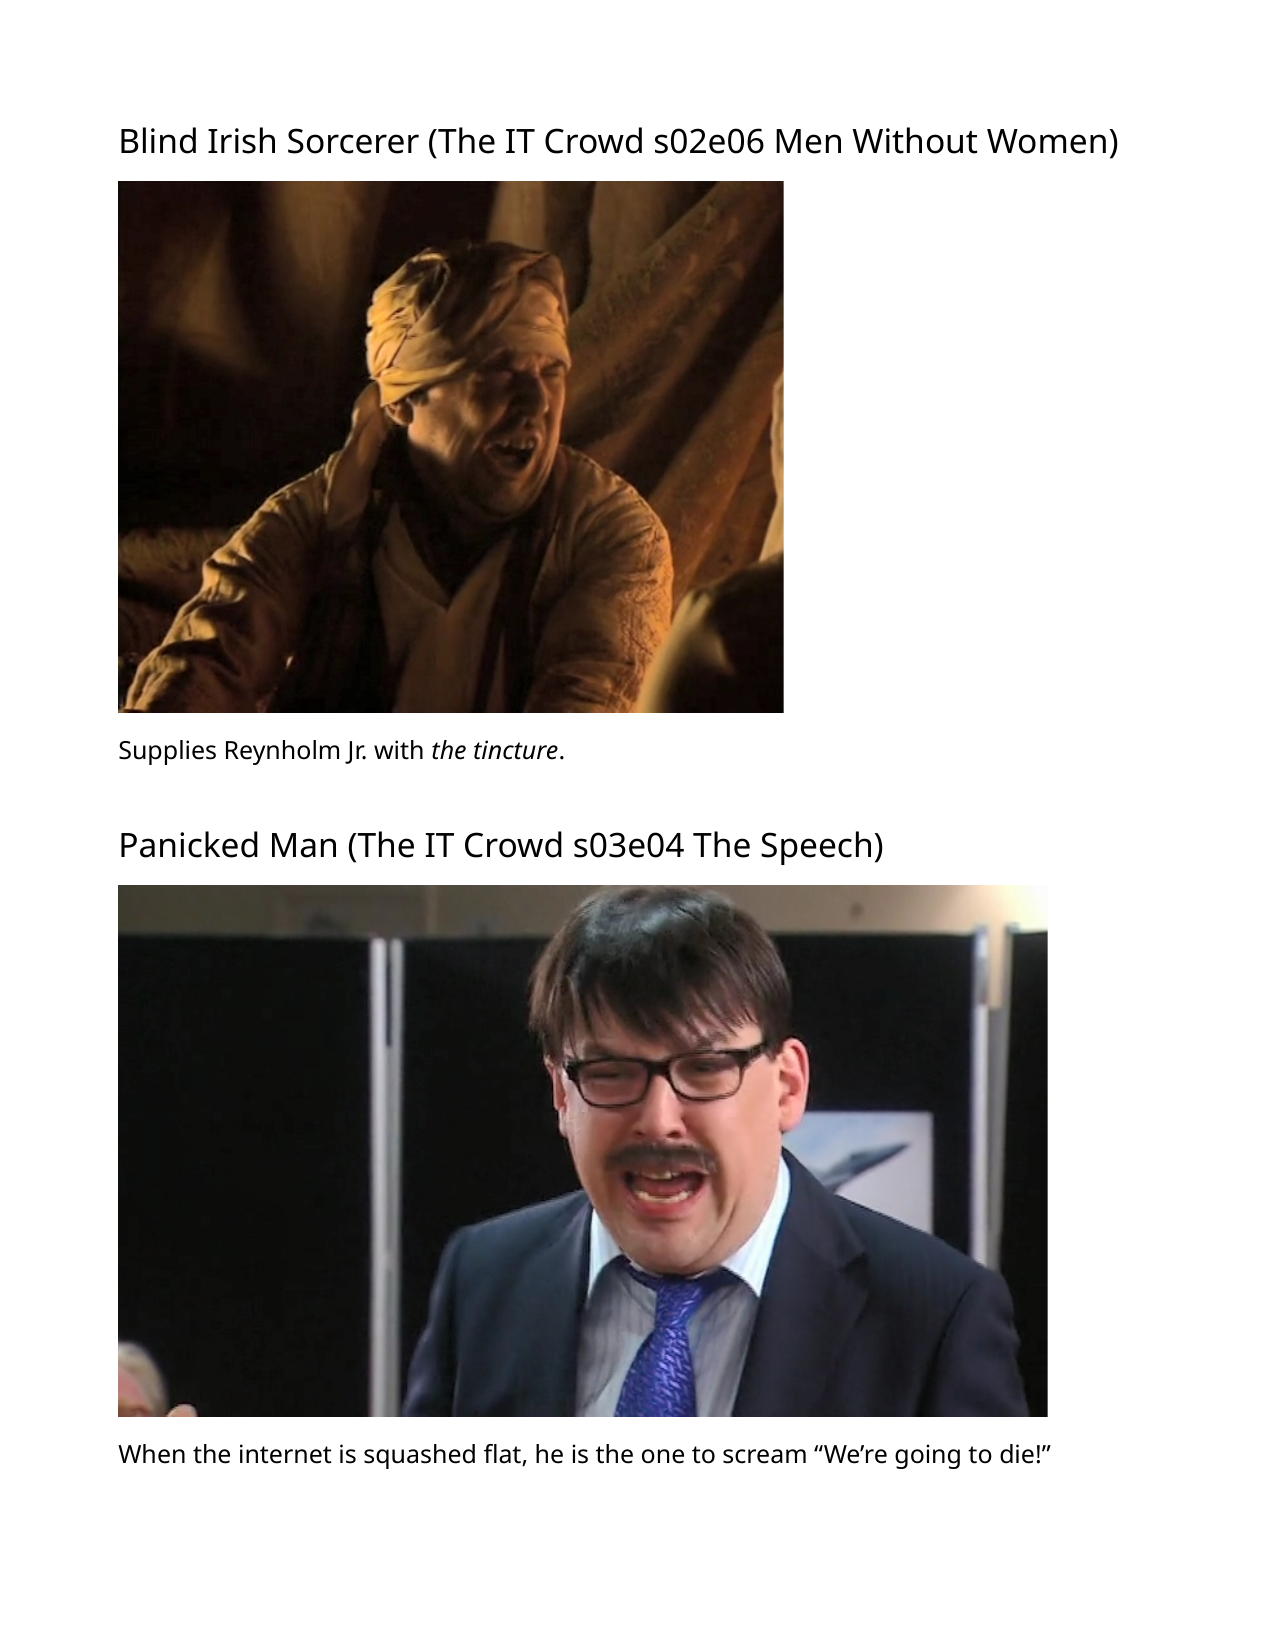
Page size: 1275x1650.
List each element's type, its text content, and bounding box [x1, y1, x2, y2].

text Supplies Reynholm Jr. with the tincture. [118, 733, 1157, 767]
subtitle Blind Irish Sorcerer (The IT Crowd s02e06 Men Without Women) [118, 118, 1157, 164]
text When the internet is squashed flat, he is the one to scream “We’re going to die!” [118, 1436, 1157, 1471]
subtitle Panicked Man (The IT Crowd s03e04 The Speech) [118, 822, 1157, 868]
picture [118, 885, 1048, 1417]
picture [118, 181, 784, 713]
